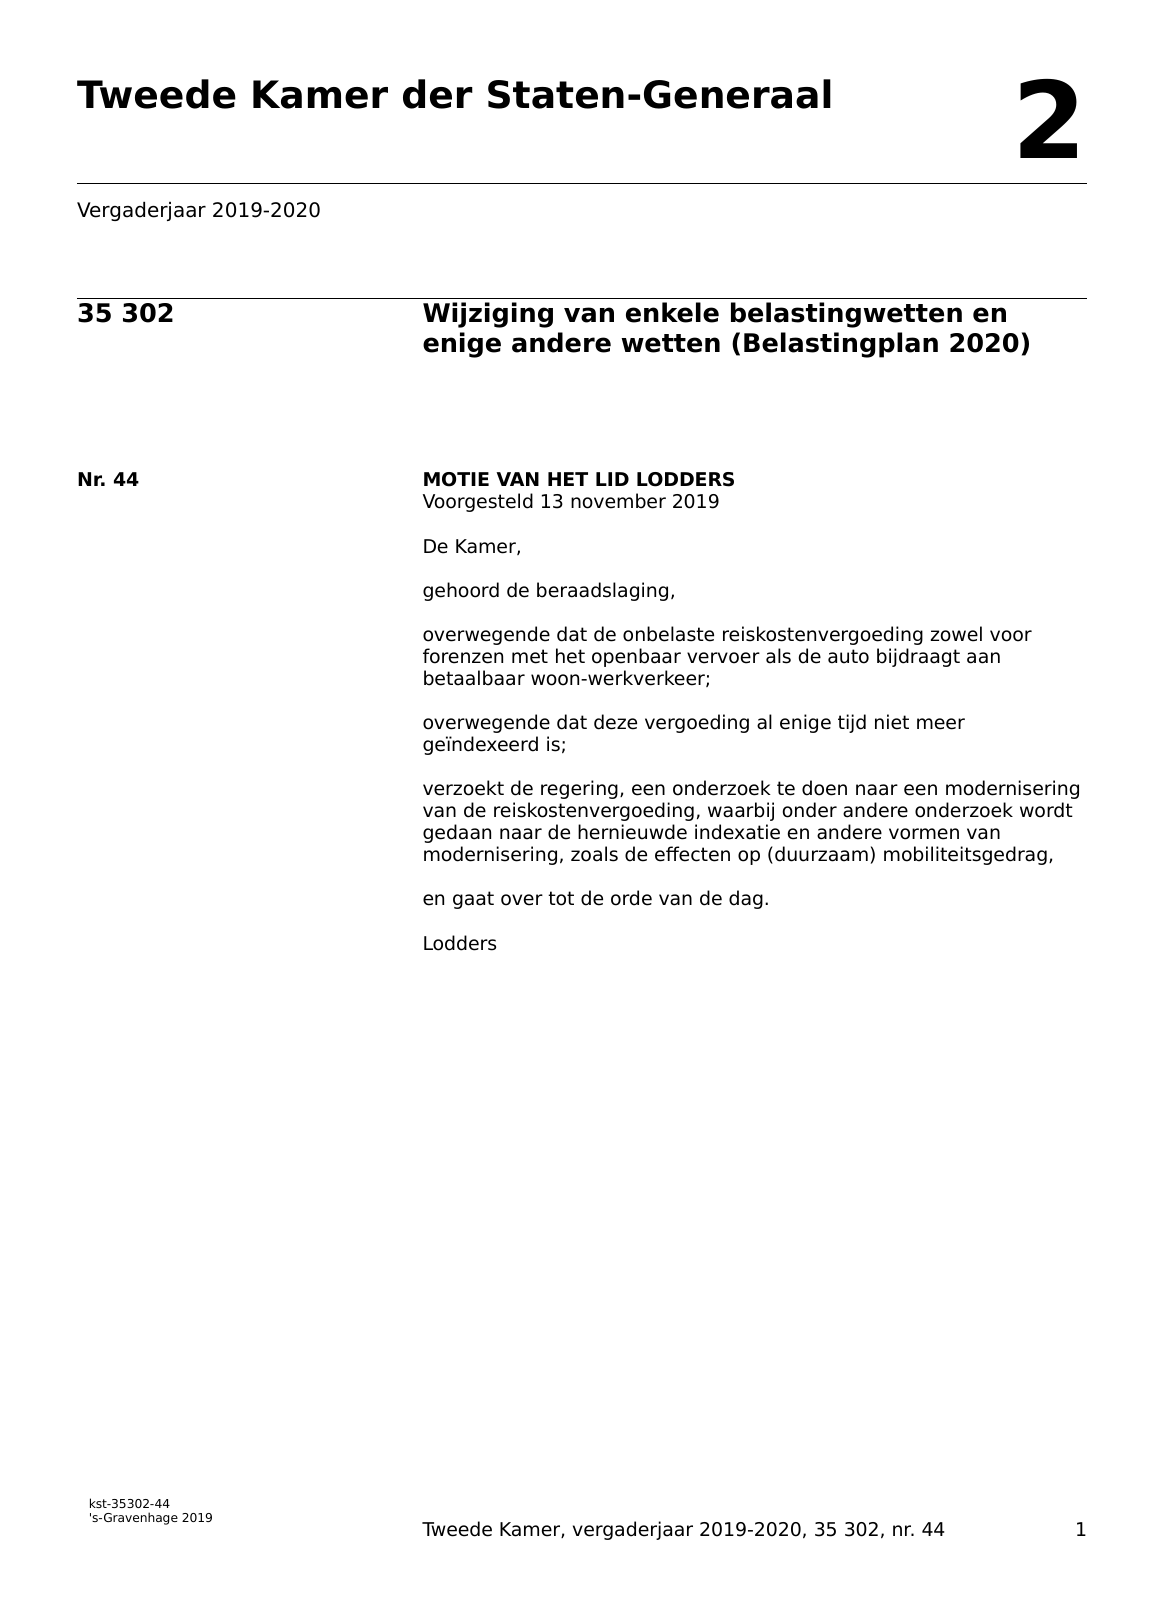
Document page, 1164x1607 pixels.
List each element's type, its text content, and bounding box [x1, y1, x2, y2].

text overwegende dat de onbelaste reiskostenvergoeding zowel voor forenzen met het openbaar vervoer als de auto bijdraagt aan betaalbaar woon-werkverkeer; [422, 624, 1087, 690]
subtitle 35 302 Wijziging van enkele belastingwetten en enige andere wetten (Belastingplan 2020) [77, 299, 1087, 358]
text verzoekt de regering, een onderzoek te doen naar een modernisering van de reiskostenvergoeding, waarbij onder andere onderzoek wordt gedaan naar de hernieuwde indexatie en andere vormen van modernisering, zoals de effecten op (duurzaam) mobiliteitsgedrag, [422, 778, 1087, 866]
text overwegende dat deze vergoeding al enige tijd niet meer geïndexeerd is; [422, 712, 1087, 756]
text 's-Gravenhage 2019 [88, 1511, 323, 1525]
text kst-35302-44 [88, 1497, 323, 1511]
table_cell Vergaderjaar 2019-2020 [77, 184, 1087, 298]
subtitle Nr. 44 MOTIE VAN HET LID LODDERS [77, 469, 1087, 491]
text gehoord de beraadslaging, [422, 580, 1087, 602]
text De Kamer, [422, 536, 1087, 557]
text Voorgesteld 13 november 2019 [422, 491, 1087, 513]
text en gaat over tot de orde van de dag. [422, 888, 1087, 910]
table_header Tweede Kamer der Staten-Generaal [77, 59, 886, 183]
text Lodders [422, 932, 1087, 954]
table_header 2 [886, 59, 1087, 183]
